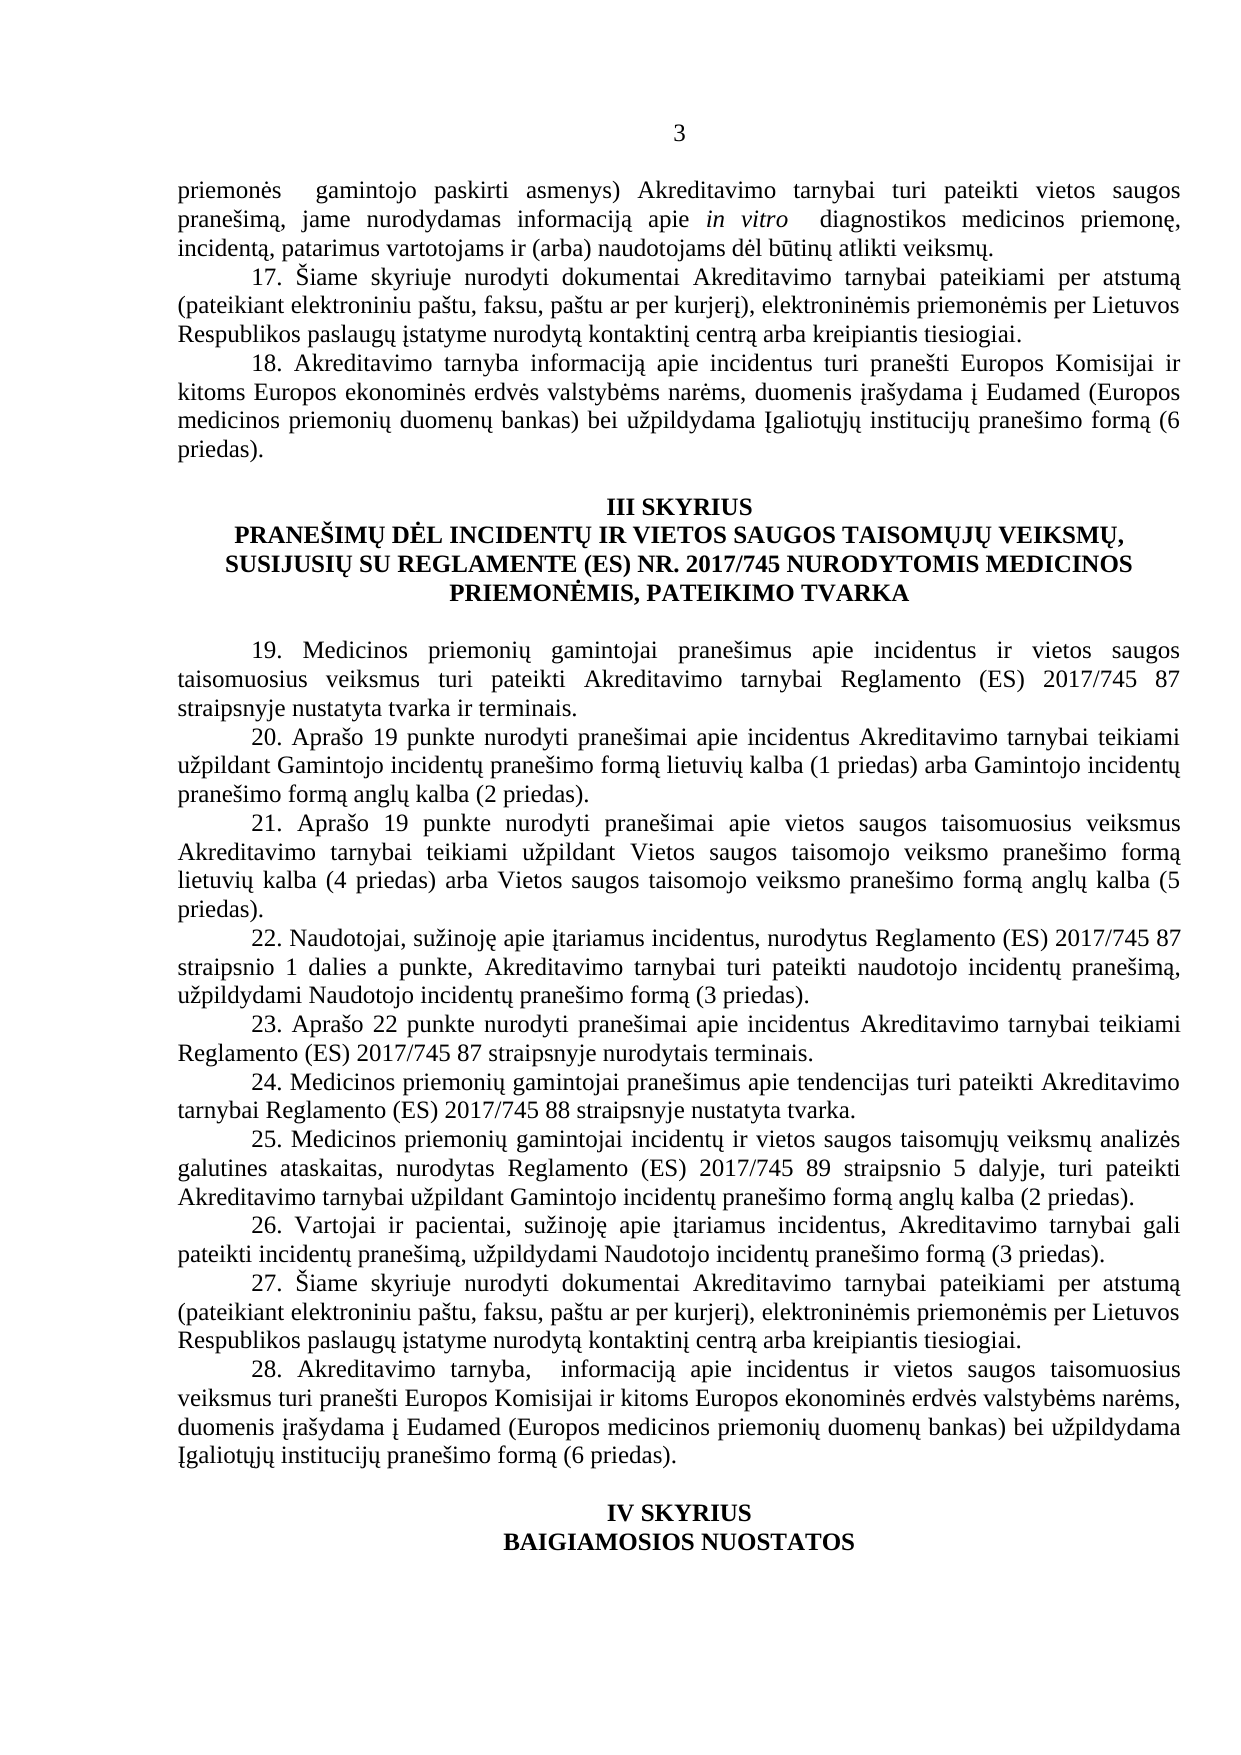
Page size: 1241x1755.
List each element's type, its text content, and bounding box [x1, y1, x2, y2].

text 24. Medicinos priemonių gamintojai pranešimus apie tendencijas turi pateikti Akreditavimo tarnybai Reglamento (ES) 2017/745 88 straipsnyje nustatyta tvarka. [177, 1067, 1181, 1124]
text BAIGIAMOSIOS NUOSTATOS [177, 1527, 1181, 1556]
text 22. Naudotojai, sužinoję apie įtariamus incidentus, nurodytus Reglamento (ES) 2017/745 87 straipsnio 1 dalies a punkte, Akreditavimo tarnybai turi pateikti naudotojo incidentų pranešimą, užpildydami Naudotojo incidentų pranešimo formą (3 priedas). [177, 923, 1181, 1009]
text IV SKYRIUS [177, 1498, 1181, 1527]
text PRANEŠIMŲ DĖL INCIDENTŲ IR VIETOS SAUGOS TAISOMŲJŲ VEIKSMŲ, SUSIJUSIŲ SU REGLAMENTE (ES) NR. 2017/745 NURODYTOMIS MEDICINOS PRIEMONĖMIS, PATEIKIMO TVARKA [177, 521, 1181, 607]
text priemonės gamintojo paskirti asmenys) Akreditavimo tarnybai turi pateikti vietos saugos pranešimą, jame nurodydamas informaciją apie in vitro diagnostikos medicinos priemonę, incidentą, patarimus vartotojams ir (arba) naudotojams dėl būtinų atlikti veiksmų. [177, 176, 1181, 262]
text 28. Akreditavimo tarnyba, informaciją apie incidentus ir vietos saugos taisomuosius veiksmus turi pranešti Europos Komisijai ir kitoms Europos ekonominės erdvės valstybėms narėms, duomenis įrašydama į Eudamed (Europos medicinos priemonių duomenų bankas) bei užpildydama Įgaliotųjų institucijų pranešimo formą (6 priedas). [177, 1354, 1181, 1469]
text 23. Aprašo 22 punkte nurodyti pranešimai apie incidentus Akreditavimo tarnybai teikiami Reglamento (ES) 2017/745 87 straipsnyje nurodytais terminais. [177, 1009, 1181, 1067]
text III SKYRIUS [177, 492, 1181, 521]
text 18. Akreditavimo tarnyba informaciją apie incidentus turi pranešti Europos Komisijai ir kitoms Europos ekonominės erdvės valstybėms narėms, duomenis įrašydama į Eudamed (Europos medicinos priemonių duomenų bankas) bei užpildydama Įgaliotųjų institucijų pranešimo formą (6 priedas). [177, 348, 1181, 463]
text 25. Medicinos priemonių gamintojai incidentų ir vietos saugos taisomųjų veiksmų analizės galutines ataskaitas, nurodytas Reglamento (ES) 2017/745 89 straipsnio 5 dalyje, turi pateikti Akreditavimo tarnybai užpildant Gamintojo incidentų pranešimo formą anglų kalba (2 priedas). [177, 1124, 1181, 1211]
text 21. Aprašo 19 punkte nurodyti pranešimai apie vietos saugos taisomuosius veiksmus Akreditavimo tarnybai teikiami užpildant Vietos saugos taisomojo veiksmo pranešimo formą lietuvių kalba (4 priedas) arba Vietos saugos taisomojo veiksmo pranešimo formą anglų kalba (5 priedas). [177, 808, 1181, 923]
text 27. Šiame skyriuje nurodyti dokumentai Akreditavimo tarnybai pateikiami per atstumą (pateikiant elektroniniu paštu, faksu, paštu ar per kurjerį), elektroninėmis priemonėmis per Lietuvos Respublikos paslaugų įstatyme nurodytą kontaktinį centrą arba kreipiantis tiesiogiai. [177, 1268, 1181, 1354]
text 20. Aprašo 19 punkte nurodyti pranešimai apie incidentus Akreditavimo tarnybai teikiami užpildant Gamintojo incidentų pranešimo formą lietuvių kalba (1 priedas) arba Gamintojo incidentų pranešimo formą anglų kalba (2 priedas). [177, 722, 1181, 808]
text 26. Vartojai ir pacientai, sužinoję apie įtariamus incidentus, Akreditavimo tarnybai gali pateikti incidentų pranešimą, užpildydami Naudotojo incidentų pranešimo formą (3 priedas). [177, 1211, 1181, 1268]
text 19. Medicinos priemonių gamintojai pranešimus apie incidentus ir vietos saugos taisomuosius veiksmus turi pateikti Akreditavimo tarnybai Reglamento (ES) 2017/745 87 straipsnyje nustatyta tvarka ir terminais. [177, 636, 1181, 722]
text 17. Šiame skyriuje nurodyti dokumentai Akreditavimo tarnybai pateikiami per atstumą (pateikiant elektroniniu paštu, faksu, paštu ar per kurjerį), elektroninėmis priemonėmis per Lietuvos Respublikos paslaugų įstatyme nurodytą kontaktinį centrą arba kreipiantis tiesiogiai. [177, 262, 1181, 348]
